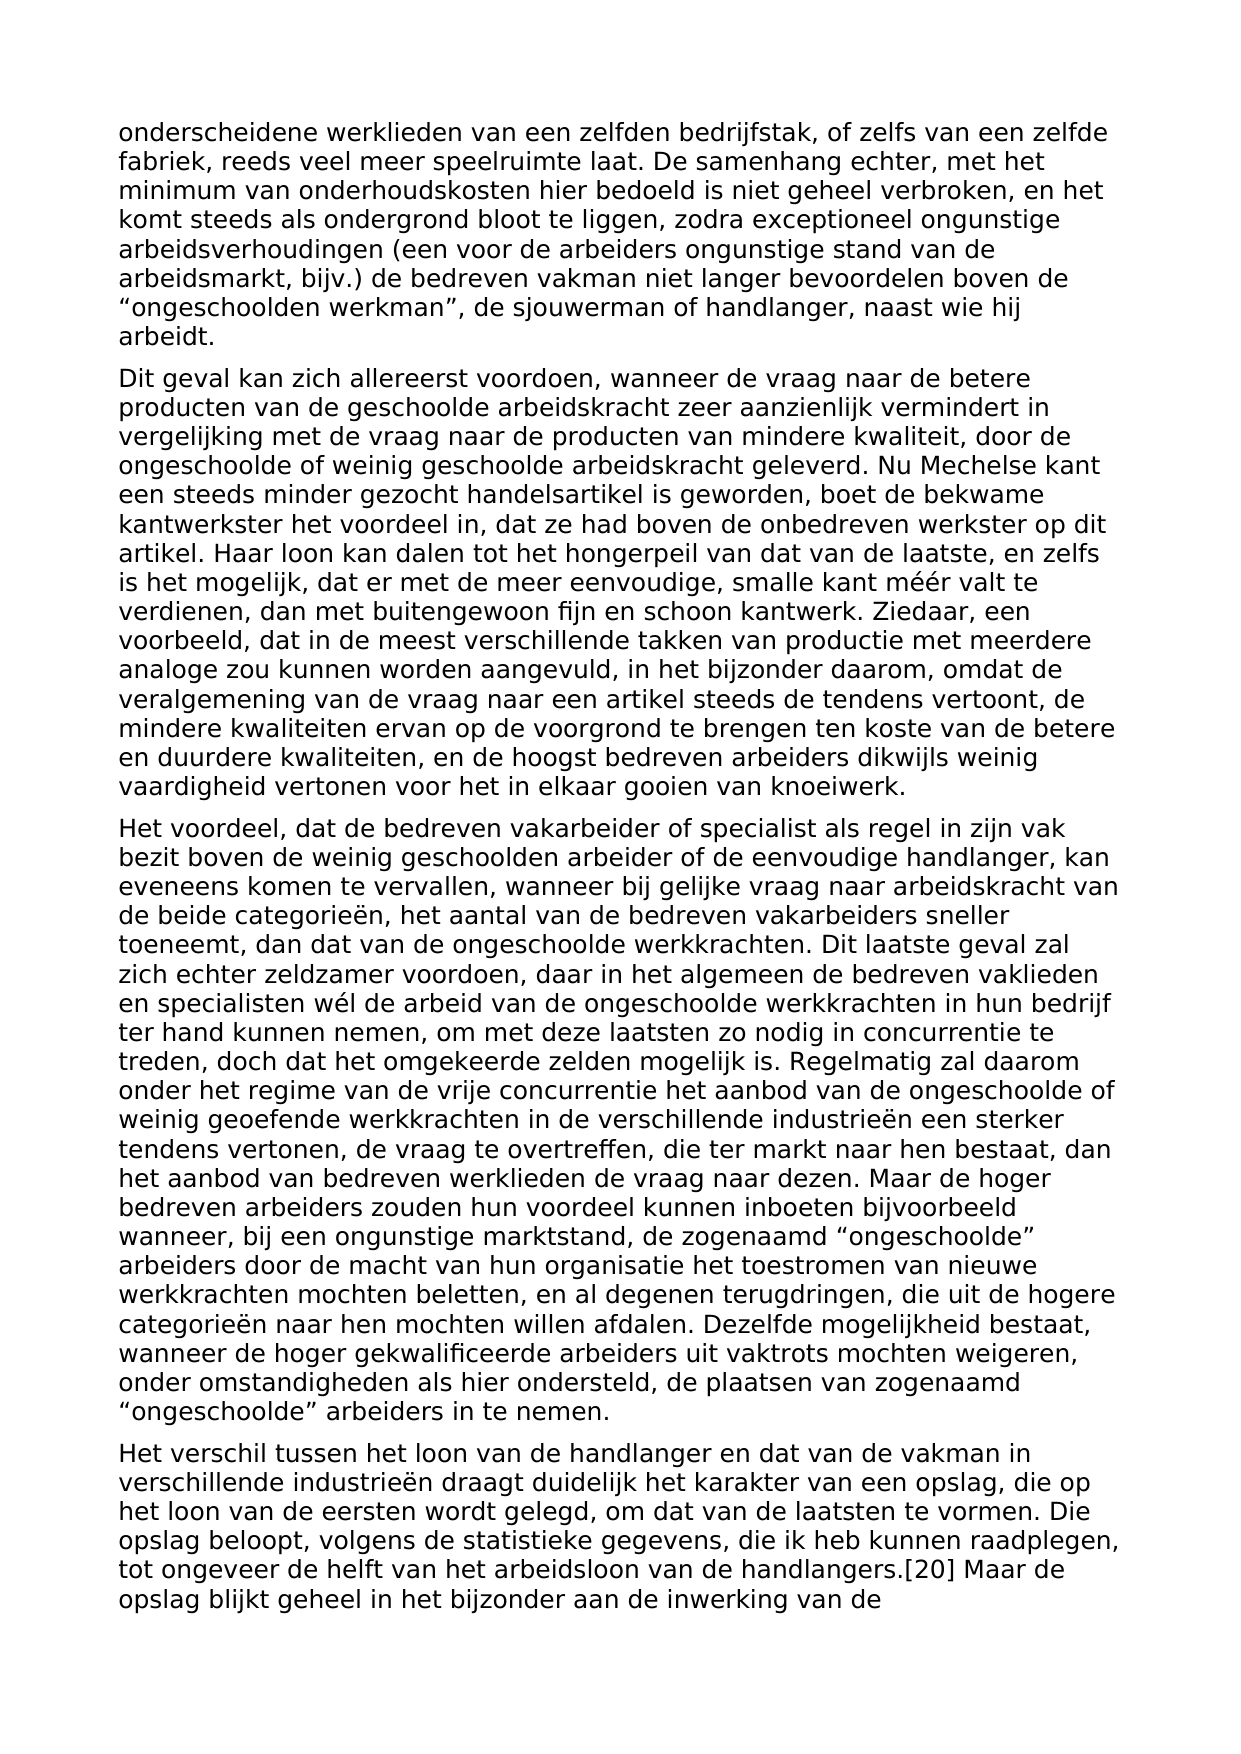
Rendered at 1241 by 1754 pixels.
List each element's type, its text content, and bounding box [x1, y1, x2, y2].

text Dit geval kan zich allereerst voordoen, wanneer de vraag naar de betere producten van de geschoolde arbeidskracht zeer aanzienlijk vermindert in vergelijking met de vraag naar de producten van mindere kwaliteit, door de ongeschoolde of weinig geschoolde arbeidskracht geleverd. Nu Mechelse kant een steeds minder gezocht handelsartikel is geworden, boet de bekwame kantwerkster het voordeel in, dat ze had boven de onbedreven werkster op dit artikel. Haar loon kan dalen tot het hongerpeil van dat van de laatste, en zelfs is het mogelijk, dat er met de meer eenvoudige, smalle kant méér valt te verdienen, dan met buitengewoon fijn en schoon kantwerk. Ziedaar, een voorbeeld, dat in de meest verschillende takken van productie met meerdere analoge zou kunnen worden aangevuld, in het bijzonder daarom, omdat de veralgemening van de vraag naar een artikel steeds de tendens vertoont, de mindere kwaliteiten ervan op de voorgrond te brengen ten koste van de betere en duurdere kwaliteiten, en de hoogst bedreven arbeiders dikwijls weinig vaardigheid vertonen voor het in elkaar gooien van knoeiwerk. [118, 364, 1122, 801]
text Het voordeel, dat de bedreven vakarbeider of specialist als regel in zijn vak bezit boven de weinig geschoolden arbeider of de eenvoudige handlanger, kan eveneens komen te vervallen, wanneer bij gelijke vraag naar arbeidskracht van de beide categorieën, het aantal van de bedreven vakarbeiders sneller toeneemt, dan dat van de ongeschoolde werkkrachten. Dit laatste geval zal zich echter zeldzamer voordoen, daar in het algemeen de bedreven vaklieden en specialisten wél de arbeid van de ongeschoolde werkkrachten in hun bedrijf ter hand kunnen nemen, om met deze laatsten zo nodig in concurrentie te treden, doch dat het omgekeerde zelden mogelijk is. Regelmatig zal daarom onder het regime van de vrije concurrentie het aanbod van de ongeschoolde of weinig geoefende werkkrachten in de verschillende industrieën een sterker tendens vertonen, de vraag te overtreffen, die ter markt naar hen bestaat, dan het aanbod van bedreven werklieden de vraag naar dezen. Maar de hoger bedreven arbeiders zouden hun voordeel kunnen inboeten bijvoorbeeld wanneer, bij een ongunstige marktstand, de zogenaamd “ongeschoolde” arbeiders door de macht van hun organisatie het toestromen van nieuwe werkkrachten mochten beletten, en al degenen terugdringen, die uit de hogere categorieën naar hen mochten willen afdalen. Dezelfde mogelijkheid bestaat, wanneer de hoger gekwalificeerde arbeiders uit vaktrots mochten weigeren, onder omstandigheden als hier ondersteld, de plaatsen van zogenaamd “ongeschoolde” arbeiders in te nemen. [118, 814, 1122, 1426]
text Het verschil tussen het loon van de handlanger en dat van de vakman in verschillende industrieën draagt duidelijk het karakter van een opslag, die op het loon van de eersten wordt gelegd, om dat van de laatsten te vormen. Die opslag beloopt, volgens de statistieke gegevens, die ik heb kunnen raadplegen, tot ongeveer de helft van het arbeidsloon van de handlangers.[20] Maar de opslag blijkt geheel in het bijzonder aan de inwerking van de [118, 1439, 1122, 1614]
text onderscheidene werklieden van een zelfden bedrijfstak, of zelfs van een zelfde fabriek, reeds veel meer speelruimte laat. De samenhang echter, met het minimum van onderhoudskosten hier bedoeld is niet geheel verbroken, en het komt steeds als ondergrond bloot te liggen, zodra exceptioneel ongunstige arbeidsverhoudingen (een voor de arbeiders ongunstige stand van de arbeidsmarkt, bijv.) de bedreven vakman niet langer bevoordelen boven de “ongeschoolden werkman”, de sjouwerman of handlanger, naast wie hij arbeidt. [118, 118, 1122, 351]
